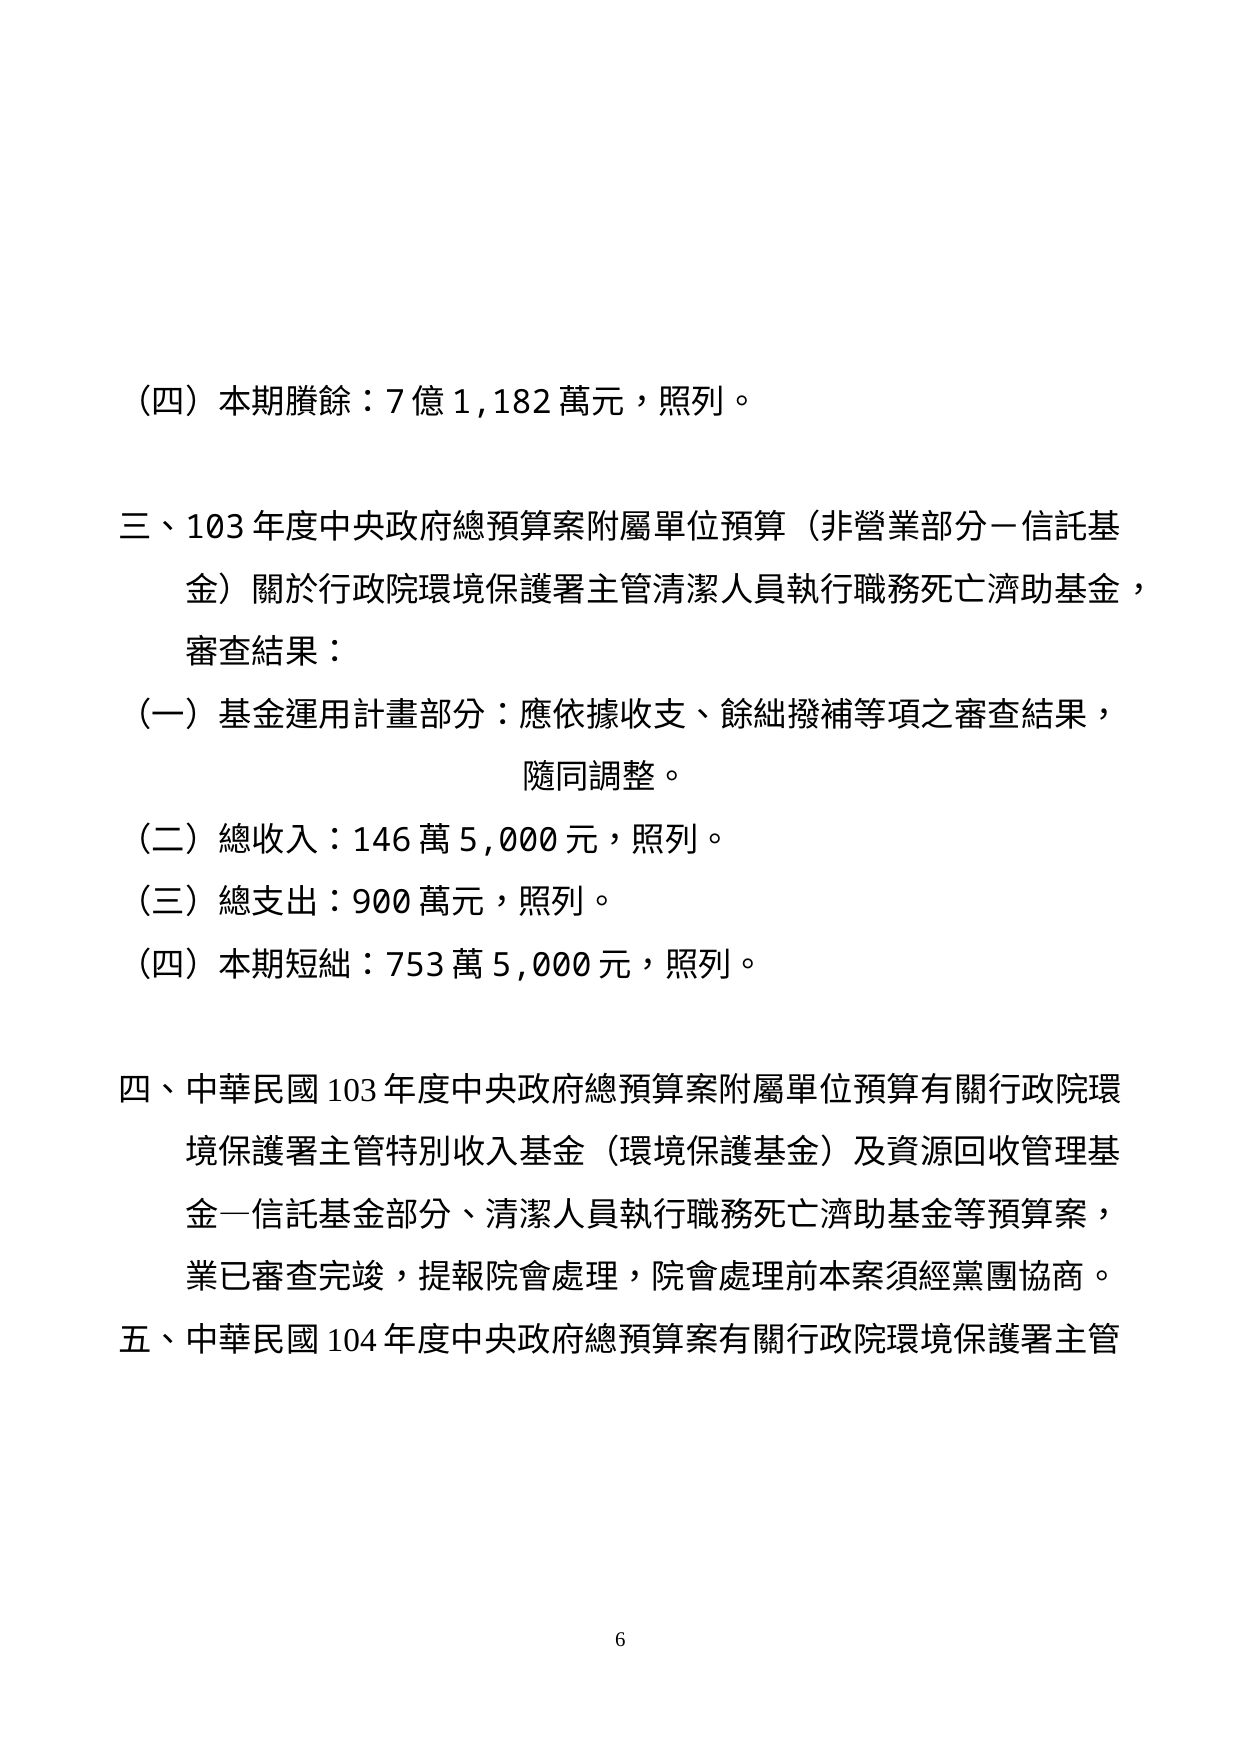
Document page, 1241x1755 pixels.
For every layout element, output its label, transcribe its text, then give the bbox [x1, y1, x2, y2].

text （三）總支出：900萬元，照列。 [118, 858, 1122, 920]
text 四、中華民國103年度中央政府總預算案附屬單位預算有關行政院環境保護署主管特別收入基金（環境保護基金）及資源回收管理基金—信託基金部分、清潔人員執行職務死亡濟助基金等預算案，業已審查完竣，提報院會處理，院會處理前本案須經黨團協商。 [118, 1045, 1122, 1295]
text （四）本期短絀：753萬5,000元，照列。 [118, 920, 1122, 983]
text 五、中華民國104年度中央政府總預算案有關行政院環境保護署主管 [118, 1295, 1122, 1358]
text （一）基金運用計畫部分：應依據收支、餘絀撥補等項之審查結果，隨同調整。 [118, 670, 1122, 795]
text 三、103年度中央政府總預算案附屬單位預算（非營業部分－信託基金）關於行政院環境保護署主管清潔人員執行職務死亡濟助基金，審查結果： [118, 483, 1122, 670]
text （二）總收入：146萬5,000元，照列。 [118, 795, 1122, 858]
text （四）本期賸餘：7億1,182萬元，照列。 [118, 358, 1122, 420]
